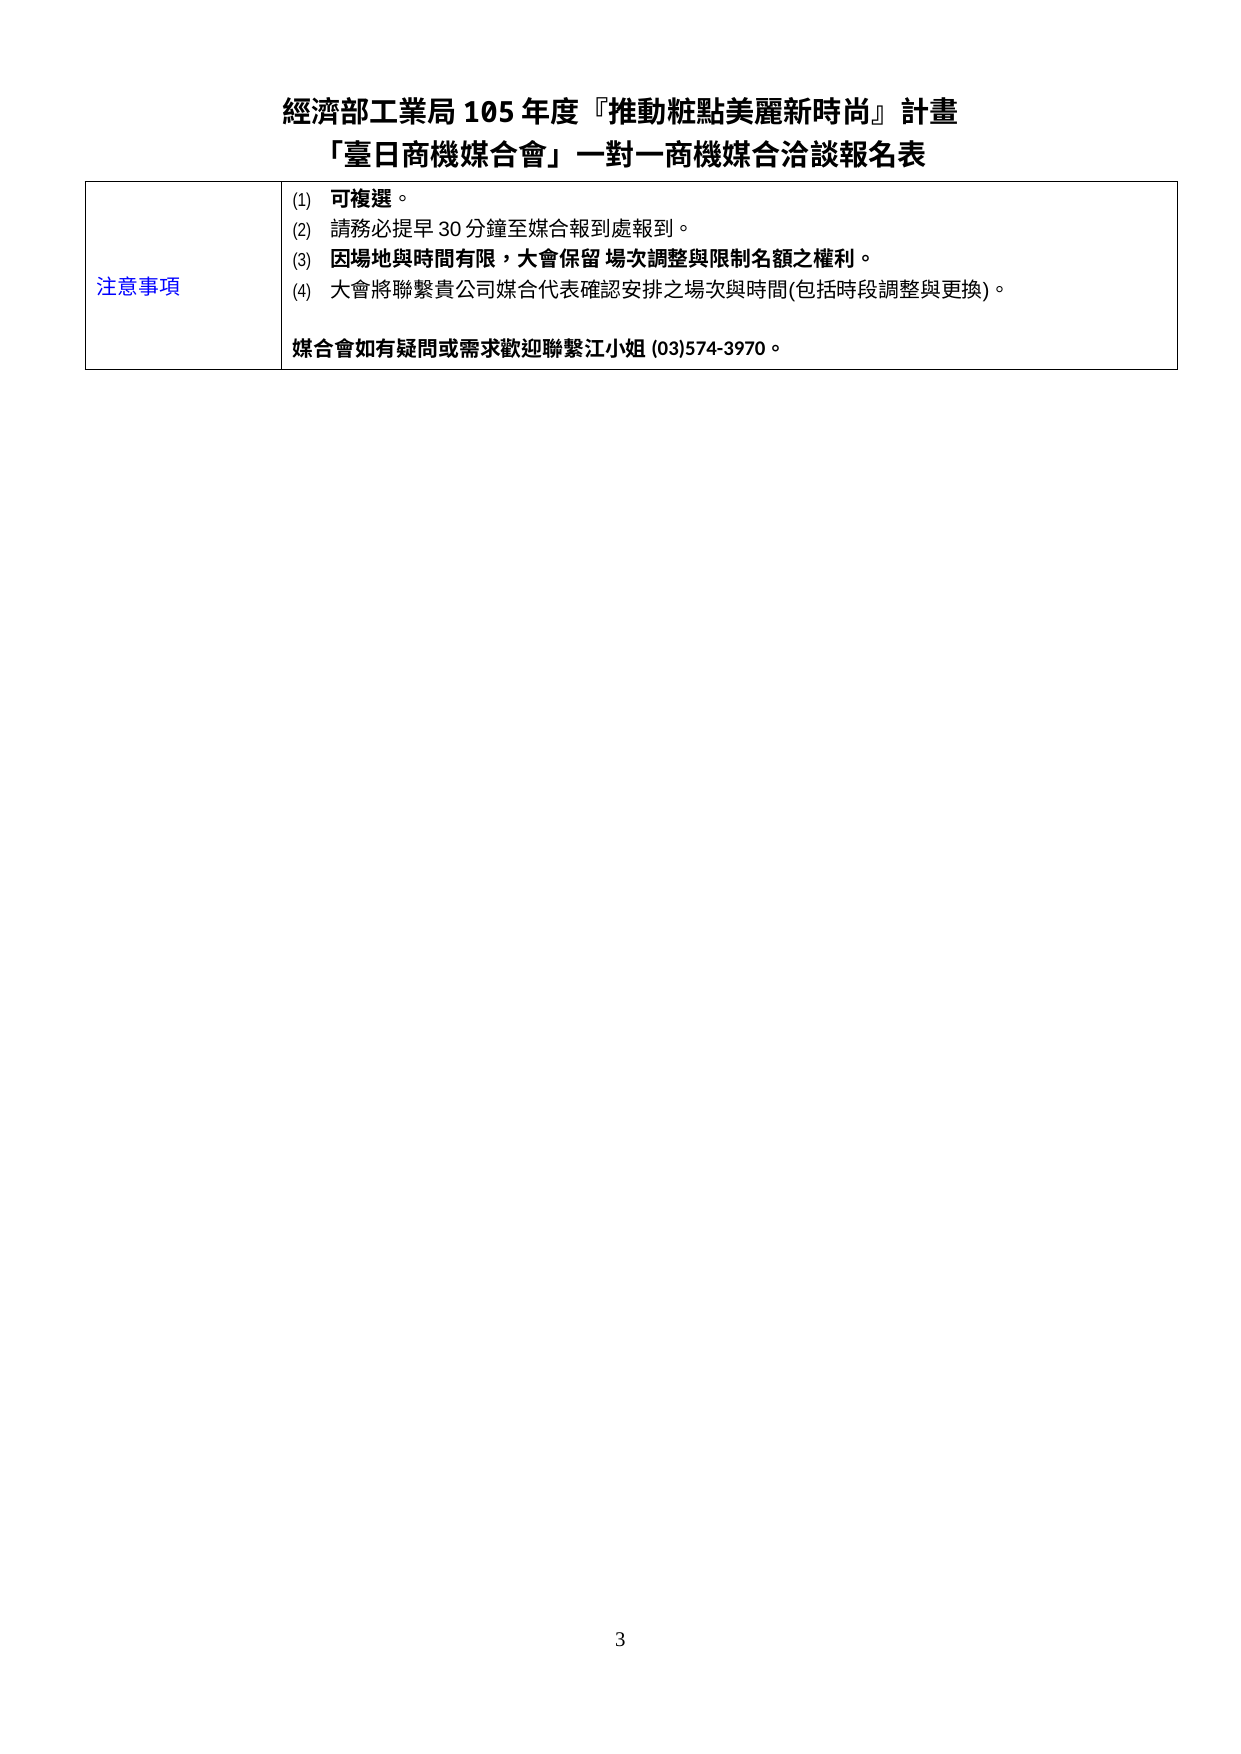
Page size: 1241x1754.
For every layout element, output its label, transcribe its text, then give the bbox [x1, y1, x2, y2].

table_cell 可複選。 請務必提早30分鐘至媒合報到處報到。 因場地與時間有限，大會保留 場次調整與限制名額之權利。 大會將聯繫貴公司媒合代表確認安排之場次與時間(包括時段調整與更換)。 媒合會如有疑問或需求歡迎聯繫江小姐 (03)574-3970。 [282, 182, 1177, 369]
table_cell 注意事項 [86, 182, 281, 369]
